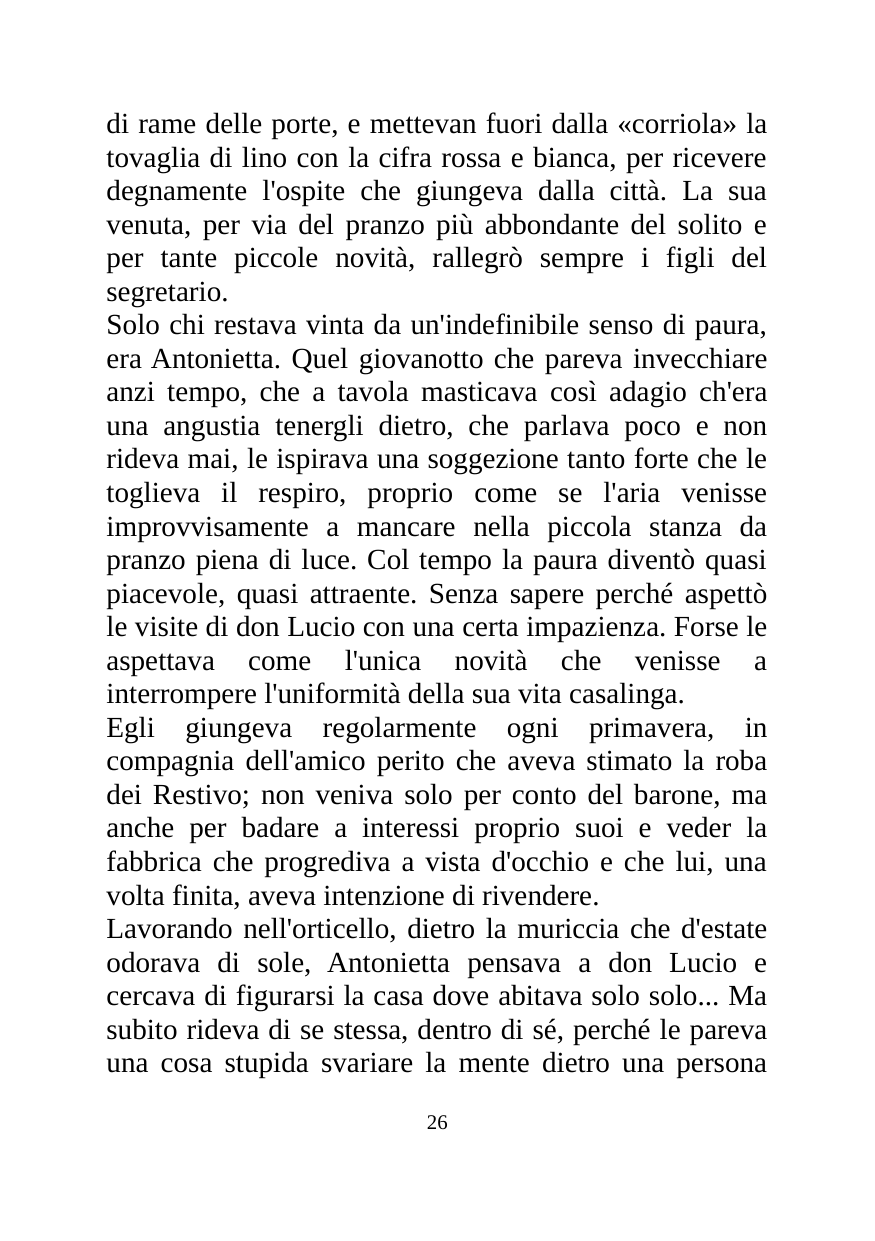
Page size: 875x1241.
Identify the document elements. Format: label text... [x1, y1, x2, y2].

text Egli giungeva regolarmente ogni primavera, in compagnia dell'amico perito che aveva stimato la roba dei Restivo; non veniva solo per conto del barone, ma anche per badare a interessi proprio suoi e veder la fabbrica che progrediva a vista d'occhio e che lui, una volta finita, aveva intenzione di rivendere. [106, 710, 768, 911]
text Solo chi restava vinta da un'indefinibile senso di paura, era Antonietta. Quel giovanotto che pareva invecchiare anzi tempo, che a tavola masticava così adagio ch'era una angustia tenergli dietro, che parlava poco e non rideva mai, le ispirava una soggezione tanto forte che le toglieva il respiro, proprio come se l'aria venisse improvvisamente a mancare nella piccola stanza da pranzo piena di luce. Col tempo la paura diventò quasi piacevole, quasi attraente. Senza sapere perché aspettò le visite di don Lucio con una certa impazienza. Forse le aspettava come l'unica novità che venisse a interrompere l'uniformità della sua vita casalinga. [106, 307, 768, 710]
text di rame delle porte, e mettevan fuori dalla «corriola» la tovaglia di lino con la cifra rossa e bianca, per ricevere degnamente l'ospite che giungeva dalla città. La sua venuta, per via del pranzo più abbondante del solito e per tante piccole novità, rallegrò sempre i figli del segretario. [106, 106, 768, 307]
text Lavorando nell'orticello, dietro la muriccia che d'estate odorava di sole, Antonietta pensava a don Lucio e cercava di figurarsi la casa dove abitava solo solo... Ma subito rideva di se stessa, dentro di sé, perché le pareva una cosa stupida svariare la mente dietro una persona [106, 911, 768, 1079]
